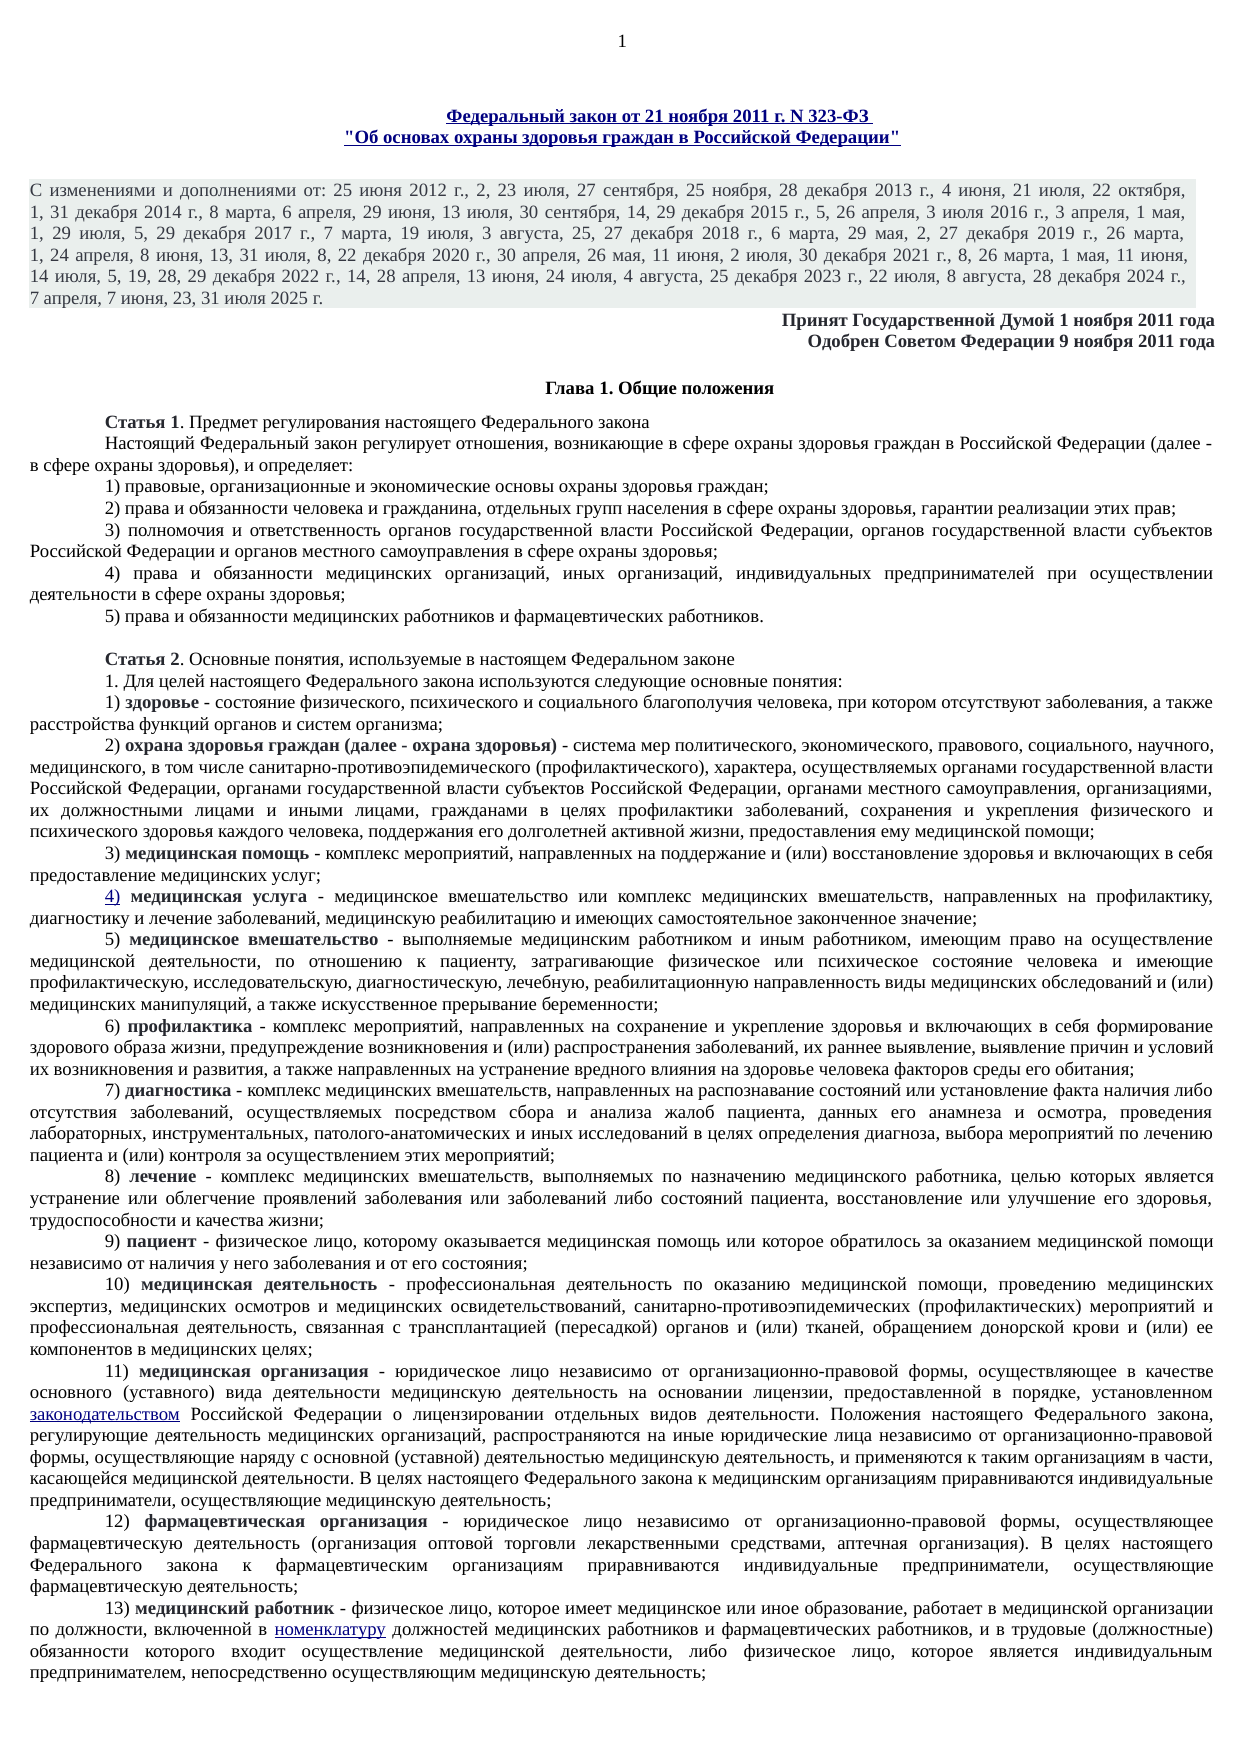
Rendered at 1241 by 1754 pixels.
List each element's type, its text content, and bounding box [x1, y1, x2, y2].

text 13) медицинский работник - физическое лицо, которое имеет медицинское или иное образование, работает в медицинской организации по должности, включенной в номенклатуру должностей медицинских работников и фармацевтических работников, и в трудовые (должностные) обязанности которого входит осуществление медицинской деятельности, либо физическое лицо, которое является индивидуальным предпринимателем, непосредственно осуществляющим медицинскую деятельность; [29, 1597, 1215, 1683]
text 1) правовые, организационные и экономические основы охраны здоровья граждан; [29, 475, 1215, 497]
text 3) медицинская помощь - комплекс мероприятий, направленных на поддержание и (или) восстановление здоровья и включающих в себя предоставление медицинских услуг; [29, 842, 1215, 885]
text 5) права и обязанности медицинских работников и фармацевтических работников. [29, 605, 1215, 626]
text 4) медицинская услуга - медицинское вмешательство или комплекс медицинских вмешательств, направленных на профилактику, диагностику и лечение заболеваний, медицинскую реабилитацию и имеющих самостоятельное законченное значение; [29, 885, 1215, 928]
text 6) профилактика - комплекс мероприятий, направленных на сохранение и укрепление здоровья и включающих в себя формирование здорового образа жизни, предупреждение возникновения и (или) распространения заболеваний, их раннее выявление, выявление причин и условий их возникновения и развития, а также направленных на устранение вредного влияния на здоровье человека факторов среды его обитания; [29, 1014, 1215, 1079]
text Статья 2. Основные понятия, используемые в настоящем Федеральном законе [104, 648, 1215, 669]
text 4) права и обязанности медицинских организаций, иных организаций, индивидуальных предпринимателей при осуществлении деятельности в сфере охраны здоровья; [29, 562, 1215, 605]
subtitle Федеральный закон от 21 ноября 2011 г. N 323-ФЗ "Об основах охраны здоровья граждан в Российской Федерации" [29, 105, 1215, 148]
text 7) диагностика - комплекс медицинских вмешательств, направленных на распознавание состояний или установление факта наличия либо отсутствия заболеваний, осуществляемых посредством сбора и анализа жалоб пациента, данных его анамнеза и осмотра, проведения лабораторных, инструментальных, патолого-анатомических и иных исследований в целях определения диагноза, выбора мероприятий по лечению пациента и (или) контроля за осуществлением этих мероприятий; [29, 1079, 1215, 1165]
text 11) медицинская организация - юридическое лицо независимо от организационно-правовой формы, осуществляющее в качестве основного (уставного) вида деятельности медицинскую деятельность на основании лицензии, предоставленной в порядке, установленном законодательством Российской Федерации о лицензировании отдельных видов деятельности. Положения настоящего Федерального закона, регулирующие деятельность медицинских организаций, распространяются на иные юридические лица независимо от организационно-правовой формы, осуществляющие наряду с основной (уставной) деятельностью медицинскую деятельность, и применяются к таким организациям в части, касающейся медицинской деятельности. В целях настоящего Федерального закона к медицинским организациям приравниваются индивидуальные предприниматели, осуществляющие медицинскую деятельность; [29, 1359, 1215, 1510]
text 1) здоровье - состояние физического, психического и социального благополучия человека, при котором отсутствуют заболевания, а также расстройства функций органов и систем организма; [29, 691, 1215, 734]
text 2) права и обязанности человека и гражданина, отдельных групп населения в сфере охраны здоровья, гарантии реализации этих прав; [29, 497, 1215, 518]
text 10) медицинская деятельность - профессиональная деятельность по оказанию медицинской помощи, проведению медицинских экспертиз, медицинских осмотров и медицинских освидетельствований, санитарно-противоэпидемических (профилактических) мероприятий и профессиональная деятельность, связанная с трансплантацией (пересадкой) органов и (или) тканей, обращением донорской крови и (или) ее компонентов в медицинских целях; [29, 1273, 1215, 1359]
text С изменениями и дополнениями от: 25 июня 2012 г., 2, 23 июля, 27 сентября, 25 ноября, 28 декабря 2013 г., 4 июня, 21 июля, 22 октября, 1, 31 декабря 2014 г., 8 марта, 6 апреля, 29 июня, 13 июля, 30 сентября, 14, 29 декабря 2015 г., 5, 26 апреля, 3 июля 2016 г., 3 апреля, 1 мая, 1, 29 июля, 5, 29 декабря 2017 г., 7 марта, 19 июля, 3 августа, 25, 27 декабря 2018 г., 6 марта, 29 мая, 2, 27 декабря 2019 г., 26 марта, 1, 24 апреля, 8 июня, 13, 31 июля, 8, 22 декабря 2020 г., 30 апреля, 26 мая, 11 июня, 2 июля, 30 декабря 2021 г., 8, 26 марта, 1 мая, 11 июня, 14 июля, 5, 19, 28, 29 декабря 2022 г., 14, 28 апреля, 13 июня, 24 июля, 4 августа, 25 декабря 2023 г., 22 июля, 8 августа, 28 декабря 2024 г., 7 апреля, 7 июня, 23, 31 июля 2025 г. [323, 287, 1196, 308]
text 9) пациент - физическое лицо, которому оказывается медицинская помощь или которое обратилось за оказанием медицинской помощи независимо от наличия у него заболевания и от его состояния; [29, 1230, 1215, 1273]
subtitle Глава 1. Общие положения [29, 377, 1215, 398]
text 1. Для целей настоящего Федерального закона используются следующие основные понятия: [29, 669, 1215, 691]
text Принят Государственной Думой 1 ноября 2011 года [29, 308, 1215, 330]
text 2) охрана здоровья граждан (далее - охрана здоровья) - система мер политического, экономического, правового, социального, научного, медицинского, в том числе санитарно-противоэпидемического (профилактического), характера, осуществляемых органами государственной власти Российской Федерации, органами государственной власти субъектов Российской Федерации, органами местного самоуправления, организациями, их должностными лицами и иными лицами, гражданами в целях профилактики заболеваний, сохранения и укрепления физического и психического здоровья каждого человека, поддержания его долголетней активной жизни, предоставления ему медицинской помощи; [29, 734, 1215, 842]
text Статья 1. Предмет регулирования настоящего Федерального закона [104, 411, 1215, 432]
text 5) медицинское вмешательство - выполняемые медицинским работником и иным работником, имеющим право на осуществление медицинской деятельности, по отношению к пациенту, затрагивающие физическое или психическое состояние человека и имеющие профилактическую, исследовательскую, диагностическую, лечебную, реабилитационную направленность виды медицинских обследований и (или) медицинских манипуляций, а также искусственное прерывание беременности; [29, 928, 1215, 1014]
text Одобрен Советом Федерации 9 ноября 2011 года [29, 330, 1215, 352]
text Настоящий Федеральный закон регулирует отношения, возникающие в сфере охраны здоровья граждан в Российской Федерации (далее - в сфере охраны здоровья), и определяет: [29, 432, 1215, 475]
text 3) полномочия и ответственность органов государственной власти Российской Федерации, органов государственной власти субъектов Российской Федерации и органов местного самоуправления в сфере охраны здоровья; [29, 518, 1215, 562]
text 12) фармацевтическая организация - юридическое лицо независимо от организационно-правовой формы, осуществляющее фармацевтическую деятельность (организация оптовой торговли лекарственными средствами, аптечная организация). В целях настоящего Федерального закона к фармацевтическим организациям приравниваются индивидуальные предприниматели, осуществляющие фармацевтическую деятельность; [29, 1510, 1215, 1597]
text 8) лечение - комплекс медицинских вмешательств, выполняемых по назначению медицинского работника, целью которых является устранение или облегчение проявлений заболевания или заболеваний либо состояний пациента, восстановление или улучшение его здоровья, трудоспособности и качества жизни; [29, 1165, 1215, 1230]
